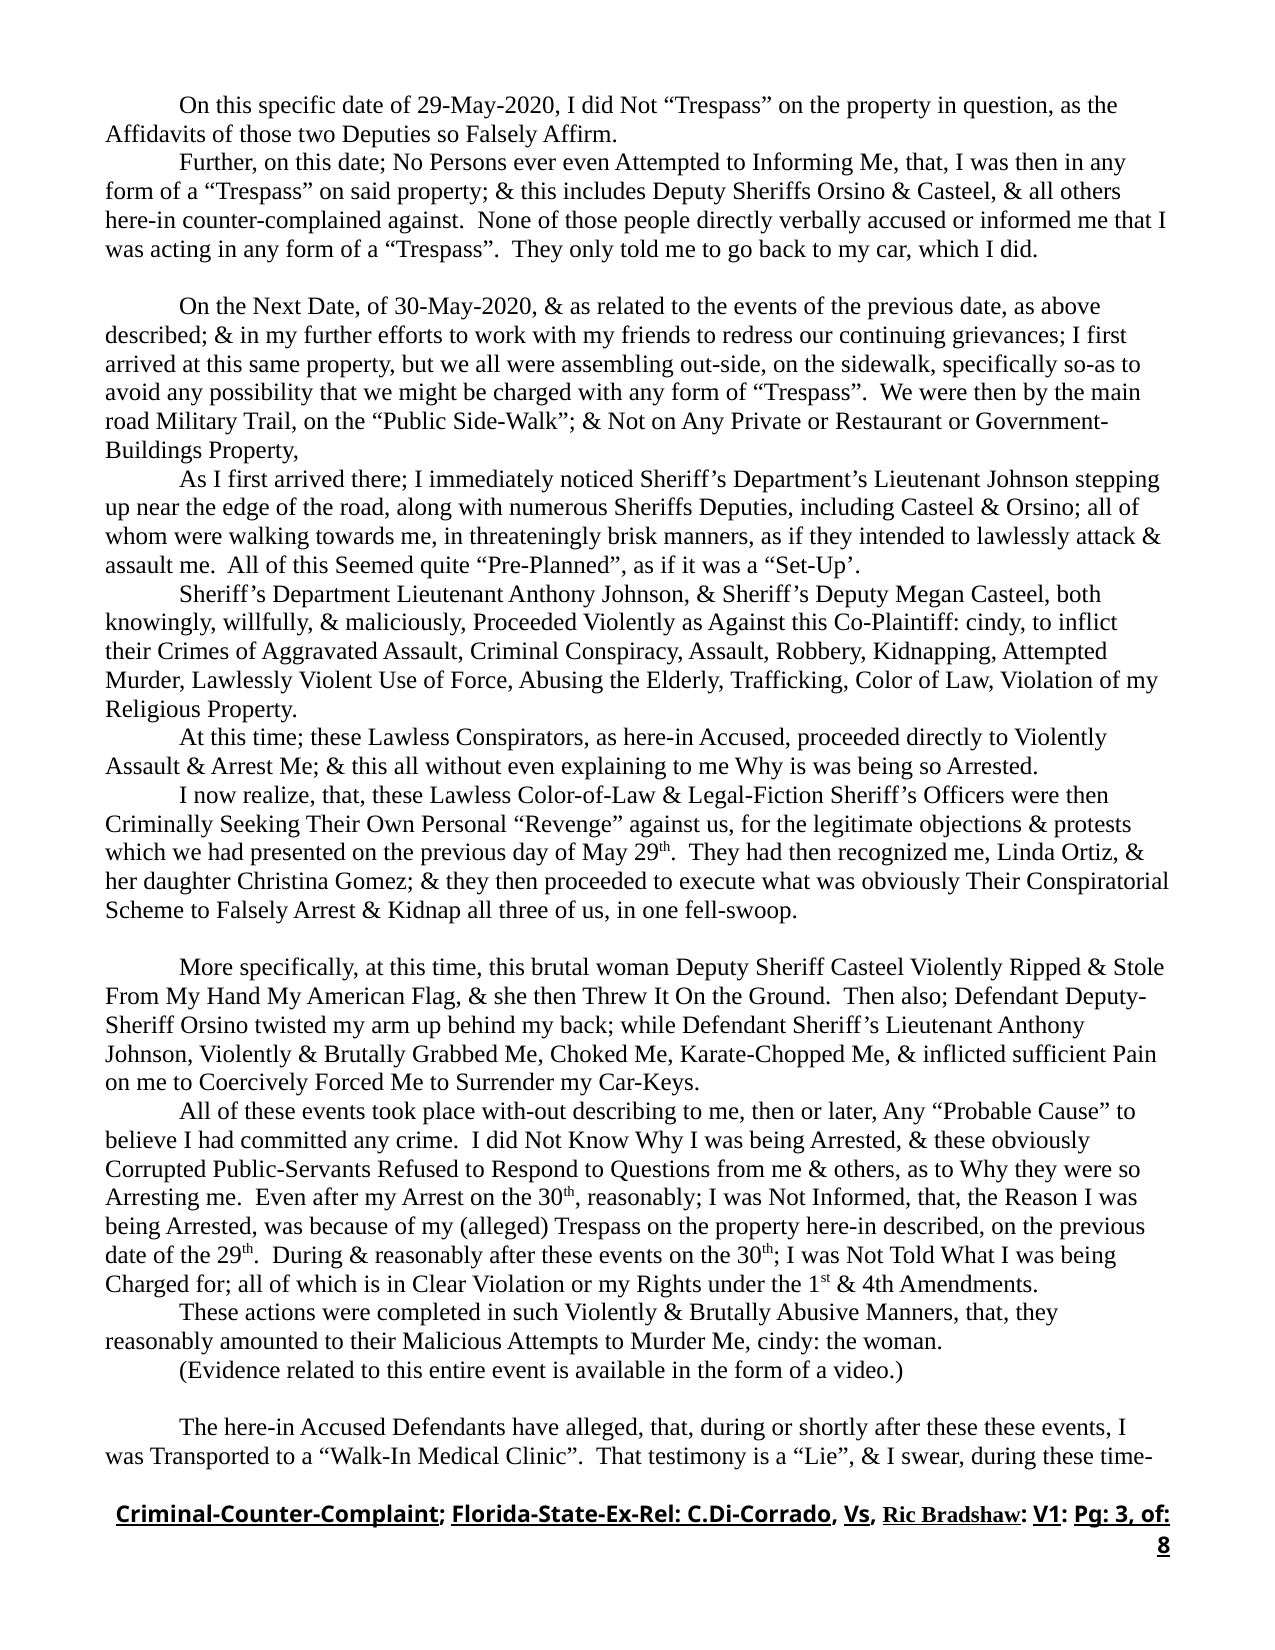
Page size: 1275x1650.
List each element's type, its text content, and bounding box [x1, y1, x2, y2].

text I now realize, that, these Lawless Color-of-Law & Legal-Fiction Sheriff’s Officers were then Criminally Seeking Their Own Personal “Revenge” against us, for the legitimate objections & protests which we had presented on the previous day of May 29th. They had then recognized me, Linda Ortiz, & her daughter Christina Gomez; & they then proceeded to execute what was obviously Their Conspiratorial Scheme to Falsely Arrest & Kidnap all three of us, in one fell-swoop. [105, 780, 1170, 924]
text Sheriff’s Department Lieutenant Anthony Johnson, & Sheriff’s Deputy Megan Casteel, both knowingly, willfully, & maliciously, Proceeded Violently as Against this Co-Plaintiff: cindy, to inflict their Crimes of Aggravated Assault, Criminal Conspiracy, Assault, Robbery, Kidnapping, Attempted Murder, Lawlessly Violent Use of Force, Abusing the Elderly, Trafficking, Color of Law, Violation of my Religious Property. At this time; these Lawless Conspirators, as here-in Accused, proceeded directly to Violently Assault & Arrest Me; & this all without even explaining to me Why is was being so Arrested. [105, 579, 1170, 780]
text On the Next Date, of 30-May-2020, & as related to the events of the previous date, as above described; & in my further efforts to work with my friends to redress our continuing grievances; I first arrived at this same property, but we all were assembling out-side, on the sidewalk, specifically so-as to avoid any possibility that we might be charged with any form of “Trespass”. We were then by the main road Military Trail, on the “Public Side-Walk”; & Not on Any Private or Restaurant or Government-Buildings Property, [105, 291, 1170, 464]
text As I first arrived there; I immediately noticed Sheriff’s Department’s Lieutenant Johnson stepping up near the edge of the road, along with numerous Sheriffs Deputies, including Casteel & Orsino; all of whom were walking towards me, in threateningly brisk manners, as if they intended to lawlessly attack & assault me. All of this Seemed quite “Pre-Planned”, as if it was a “Set-Up’. [105, 464, 1170, 579]
text (Evidence related to this entire event is available in the form of a video.) [105, 1355, 1170, 1384]
text The here-in Accused Defendants have alleged, that, during or shortly after these these events, I was Transported to a “Walk-In Medical Clinic”. That testimony is a “Lie”, & I swear, during these time- [105, 1412, 1170, 1470]
text More specifically, at this time, this brutal woman Deputy Sheriff Casteel Violently Ripped & Stole From My Hand My American Flag, & she then Threw It On the Ground. Then also; Defendant Deputy-Sheriff Orsino twisted my arm up behind my back; while Defendant Sheriff’s Lieutenant Anthony Johnson, Violently & Brutally Grabbed Me, Choked Me, Karate-Chopped Me, & inflicted sufficient Pain on me to Coercively Forced Me to Surrender my Car-Keys. All of these events took place with-out describing to me, then or later, Any “Probable Cause” to believe I had committed any crime. I did Not Know Why I was being Arrested, & these obviously Corrupted Public-Servants Refused to Respond to Questions from me & others, as to Why they were so Arresting me. Even after my Arrest on the 30th, reasonably; I was Not Informed, that, the Reason I was being Arrested, was because of my (alleged) Trespass on the property here-in described, on the previous date of the 29th. During & reasonably after these events on the 30th; I was Not Told What I was being Charged for; all of which is in Clear Violation or my Rights under the 1st & 4th Amendments. These actions were completed in such Violently & Brutally Abusive Manners, that, they reasonably amounted to their Malicious Attempts to Murder Me, cindy: the woman. [105, 924, 1170, 1355]
text On this specific date of 29-May-2020, I did Not “Trespass” on the property in question, as the Affidavits of those two Deputies so Falsely Affirm. Further, on this date; No Persons ever even Attempted to Informing Me, that, I was then in any form of a “Trespass” on said property; & this includes Deputy Sheriffs Orsino & Casteel, & all others here-in counter-complained against. None of those people directly verbally accused or informed me that I was acting in any form of a “Trespass”. They only told me to go back to my car, which I did. [105, 90, 1170, 262]
